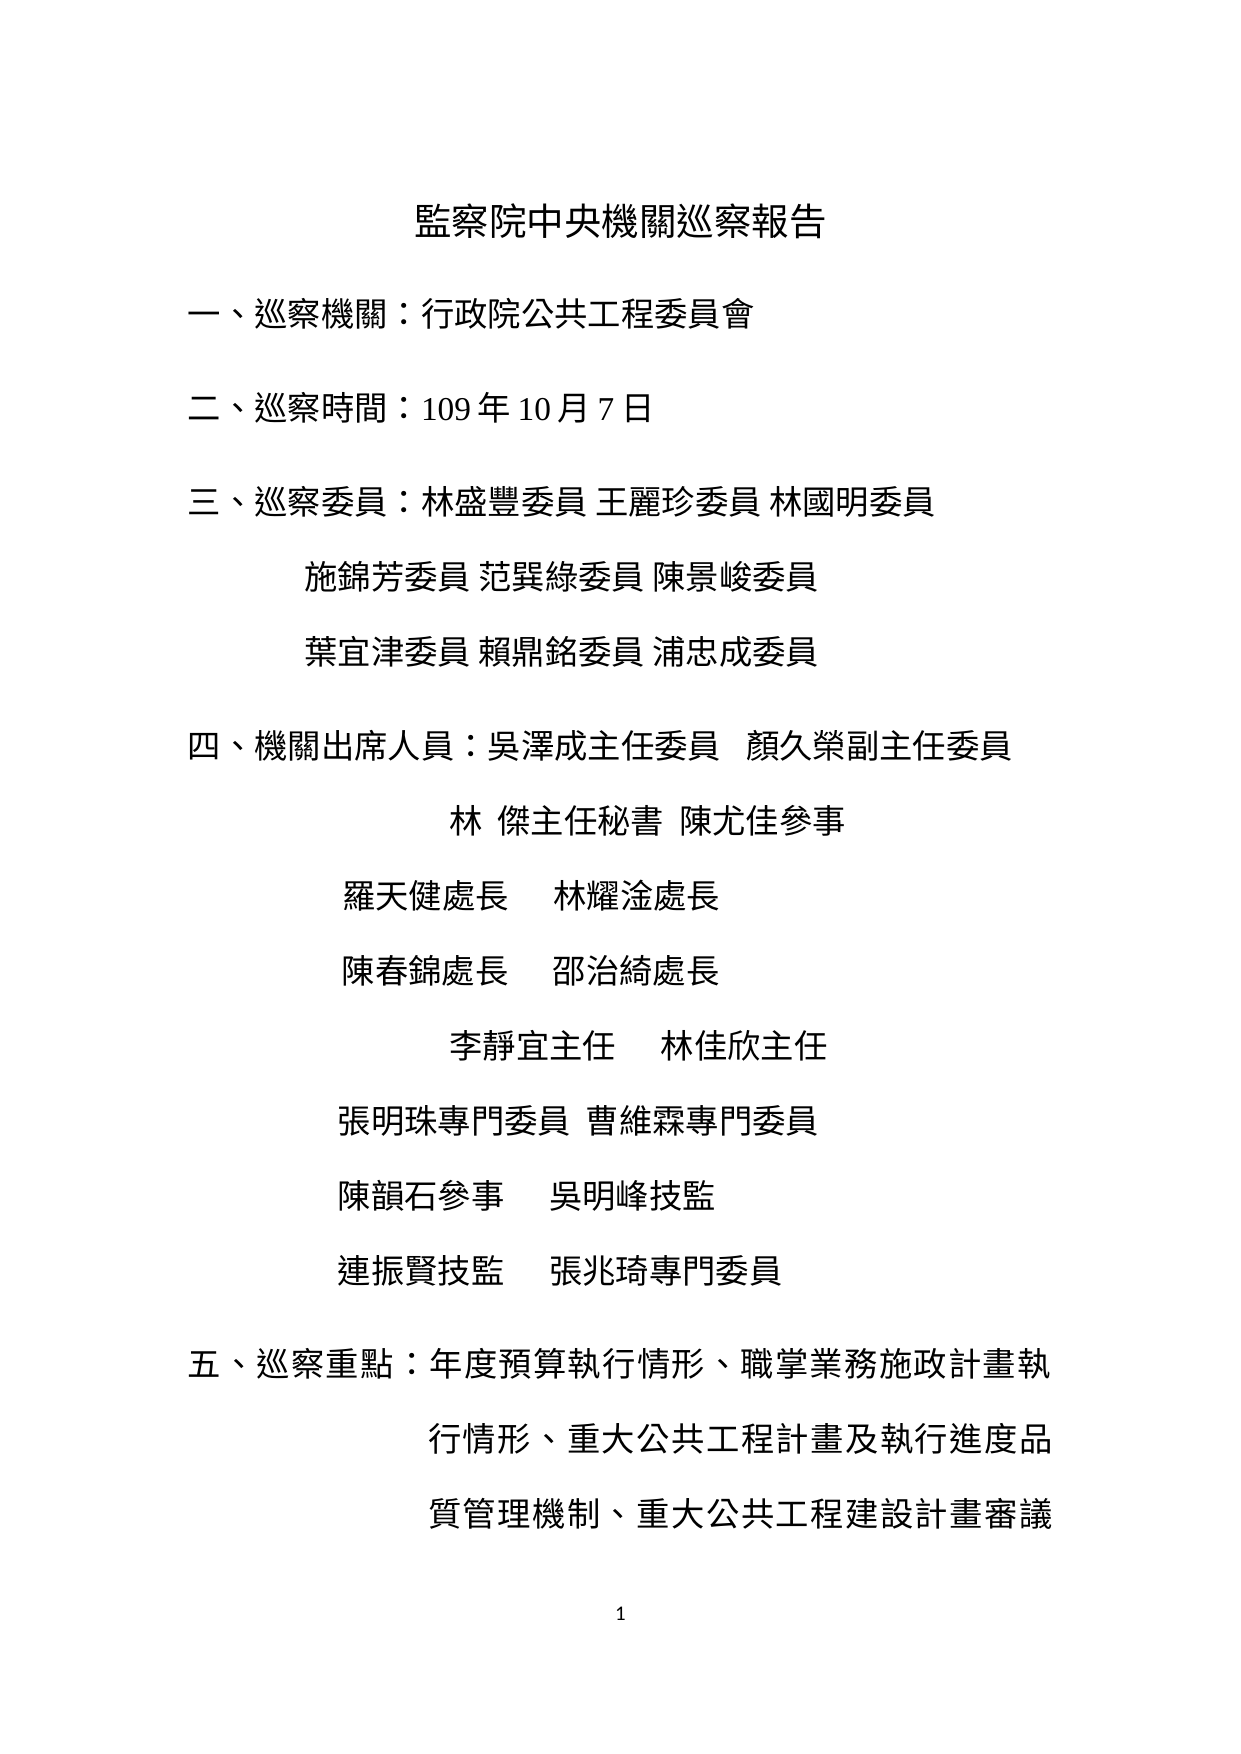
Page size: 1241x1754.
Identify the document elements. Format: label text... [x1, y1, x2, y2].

text 四、機關出席人員：吳澤成主任委員 顏久榮副主任委員 [187, 706, 1053, 781]
text 施錦芳委員 范巽綠委員 陳景峻委員 [187, 537, 1053, 612]
text 監察院中央機關巡察報告 [187, 181, 1053, 256]
text 三、巡察委員：林盛豐委員 王麗珍委員 林國明委員 [187, 462, 1053, 537]
text 葉宜津委員 賴鼎銘委員 浦忠成委員 [187, 612, 1053, 687]
text 二、巡察時間：109年10月7日 [187, 369, 1053, 444]
text 陳春錦處長 邵治綺處長 [191, 931, 1053, 1006]
text 陳韻石參事 吳明峰技監 [187, 1156, 1053, 1231]
text 林 傑主任秘書 陳尤佳參事 [187, 781, 1053, 856]
text 五、巡察重點：年度預算執行情形、職掌業務施政計畫執行情形、重大公共工程計畫及執行進度品質管理機制、重大公共工程建設計畫審議及經費編列情形、推動公共工程結合科技，鼓勵創新，提升營建產業生產力情形。 [187, 1325, 1053, 1550]
text 李靜宜主任 林佳欣主任 [187, 1006, 1053, 1081]
text 一、巡察機關：行政院公共工程委員會 [187, 275, 1053, 350]
text 羅天健處長 林耀淦處長 [192, 856, 1053, 931]
text 連振賢技監 張兆琦專門委員 [187, 1231, 1053, 1306]
text 張明珠專門委員 曹維霖專門委員 [187, 1081, 1053, 1156]
